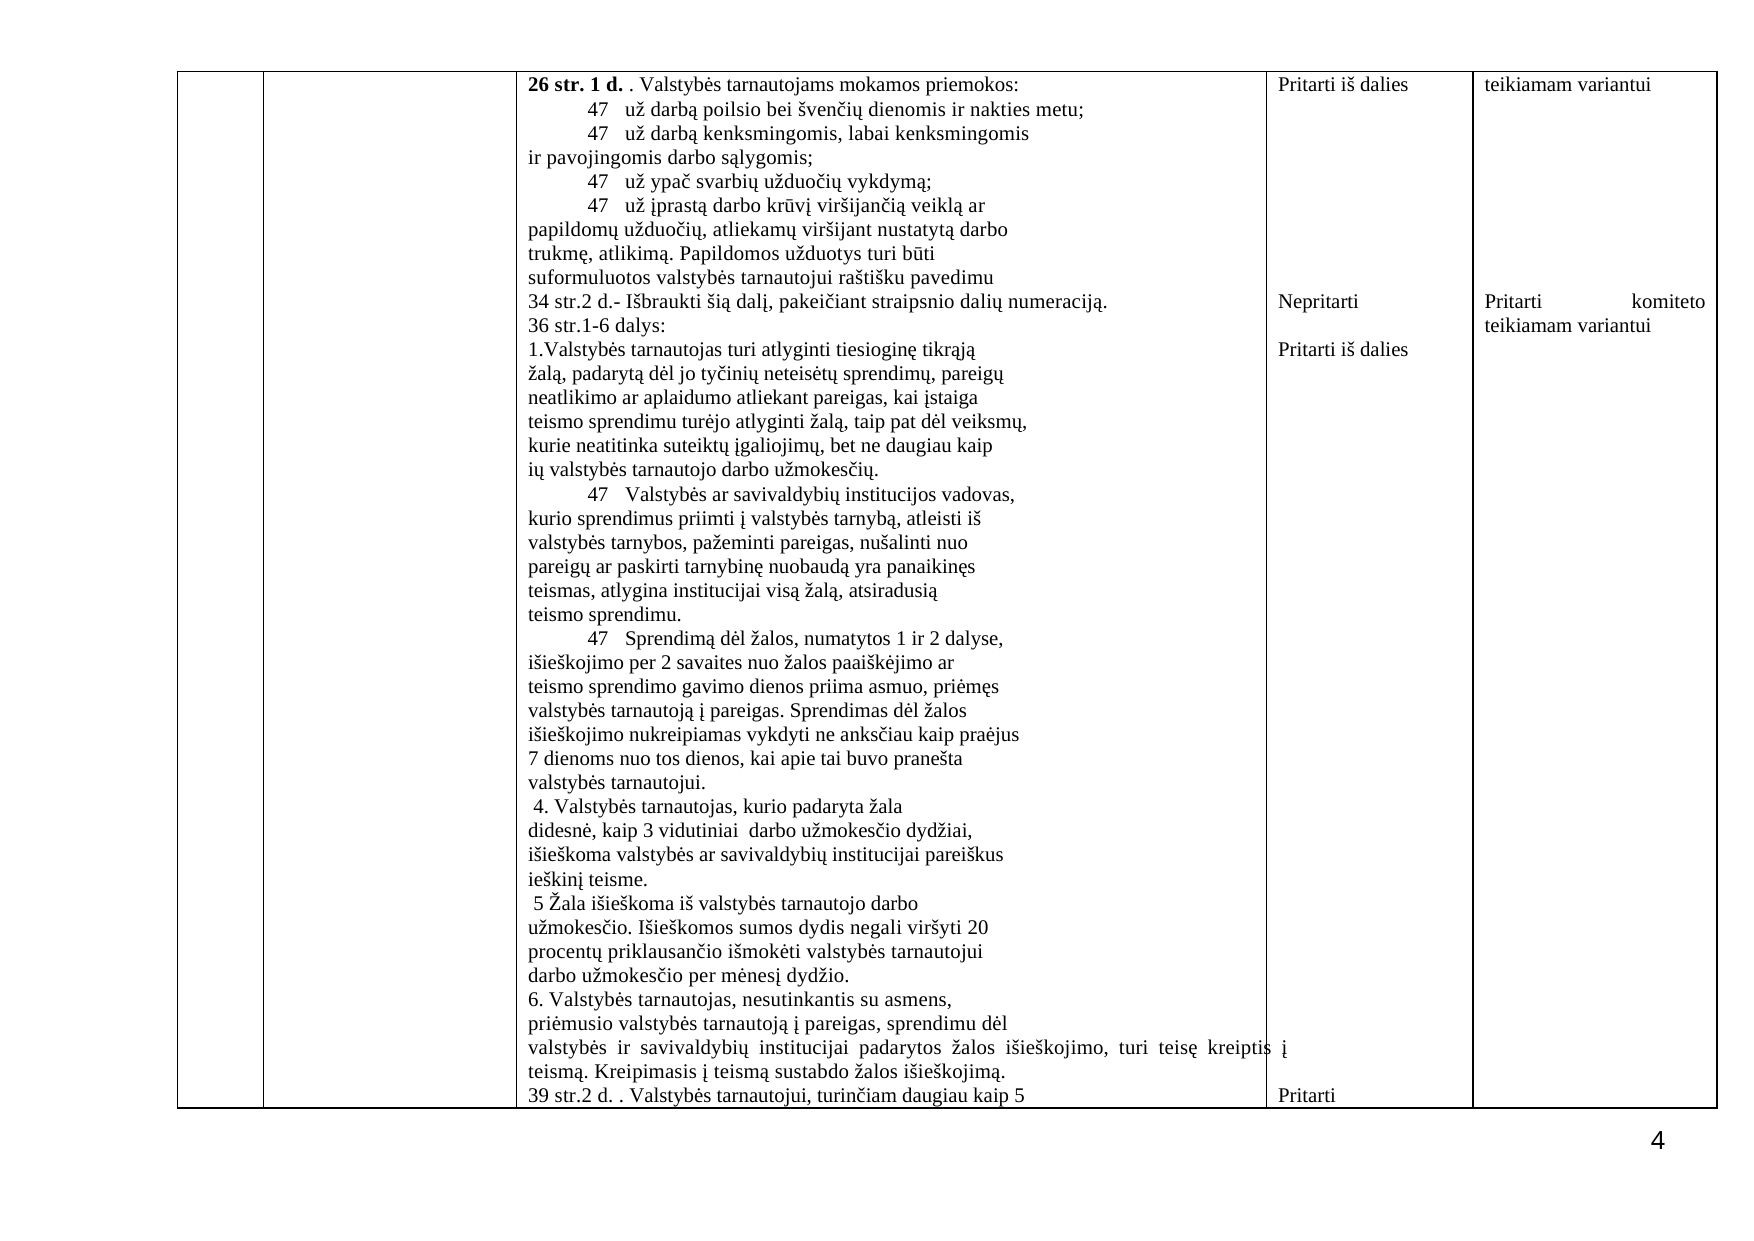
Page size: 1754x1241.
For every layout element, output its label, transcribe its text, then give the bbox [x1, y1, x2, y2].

table_cell teikiamam variantui Pritarti komiteto teikiamam variantui [1474, 72, 1716, 1107]
table_cell [264, 72, 516, 1107]
table_cell 13 str.2 d. Priimant į įstaigos vadovo pareigas pokalbio metu vertinama asmens pateikta veiklos programa. Įstaigų vadovai priimami į tarnybą penkerių metų kadencijai. 14 str.2 d.. Pakaitiniais valstybės tarnautojais priimama į laikinai negalinčio eiti karjeros valstybės tarnautojo pareigas iki sugrįš negalėjęs eiti pareigų valstybės tarnautojas, bet ne ilgesniam kaip 3 metų laikotarpiui. Valstybės tarnautojai profesinių sąjungų atstovai ir rinkti valstybės tarnautojų atstovai – dalyvauti sprendžiant valstybės tarnautojų tarnybos vertinimo, pareigų paaukštinimo, nuobaudų skyrimo, socialiniais ir darbo sąlygų klausimais, taip pat profesinių sąjungų organizacinėje veikloje, tam skiriant iki 16 valandų darbo laiko per mėnesį ir už šį laiką gaunant darbo užmokestį; 9) profesinės sąjungos (darbuotojų kolektyvo atstovai ) atstovauti savo nariams,sudaryti su įstaigos vadovu sutartis ir susitarimus; 10) atsisakyti atlikti užduotį ar pavedimą, jeigu, jų nuomone, duota užduotis ar pavedimas prieštarauja įstatymui ar Vyriausybės nutarimui. Apie tai valstybės tarnautojas privalo raštu pranešti savo tarnybos vadovui ir atlikti užduotį ar pavedimą tik tuo atveju, kai to to reikalaujama raštu. Šiuo atveju už neteisėtos užduoties ar pavedimo atlikimo pasekmes atsako ne užduotį ar pavedimą atlikęs valstybės tarnautojas, o tą užduotį ar ar pavedimą davęs vadovas. Jokiais atvejais neturi būti ūti atliekama užduotis ar pavedimas, kurių vykdymas reikštų nusikaltimą ar administracinį teisės pažeidimą, o valstybės tarnautojas galėjo ir privalėjo suprasti nusikalstamą tokio elgesio pobūdį. Už tokios užduoties ar pavedimo atlikimo pasekmes atsako ne tik tarnautojas, bet ir tą užduotį užduotį ar pavedimą davęs vadovas. Taip pat neturi būti atliekama užduotis ar pavedimas, jeigu elgesys, kurio reikalaujama iš valstybės tarnautojo, pažeidžia žmogaus orumą. 11) ginti teime pažeistas savo teises ar teisėtus interesus 18 str.2 d. Esant motyvuotam tarnybiniam būtinumui, išdėstytam raštu, asmuo, priėmęs karjeros valstybės tarnautoją į pareigas, turi teisę laikinai perkelti karjeros valstybės tarnautoją į kitas karjeros valstybės tarnautojo pareigas toje pačioje valstybės ir savivaldybių institucijoje, esančioje toje pačioje arba kitojegyvenamojoje vietovėje. 18 str.3d. . Esant motyvuotam tarnybiniam būtinumui ir institucijų ar įstaigų vadovams suderinus raštu, asmuo, priėmęs karjeros valstybės tarnautoją į pareigas, turi teisę laikinai perkelti karjeros valstybės tarnautoją į kitas karjeros valstybės tarnautojo pareigas kitoje valstybės ir savivaldybių institucijoje, esančioje toje pačioje ar kitoje gyvenamojoje vietovėje, įspėjant valstybės tarnautoją raštu prieš 14 kalendorinių dienų 18 str.6 d. Laikinai, ne mažiau kaip metams, perkeltas į kitas pareigas karjeros valstybės tarnautojas yra atestuojamas šio įstatymo 22 straipsnio nustatyta tvarka. Valstybės tarnautojui, laikinai perkeltam į kitas pareigas, mokama ne mažesnė kaip jo gauta iki perkėlimo pareiginė alga ir priklausantys priedai ir priemokos. 22 str.4 d. Atestacijos komisija sudaroma 2 metams. Atestacijos komisiją turi sudaryti nuo 5 iki 7 valstybės tarnautojų, vienas iš jų – įstaigoje veikainčios profesinės sąjungos atstovas ar rinktas valstybės tarnautojų atstovas. 22str.7 d. Atestacijos komisija, įvertinusi valstybės tarnautoją labai gerai, asmeniui, priėmusiam valstybės tarnautoją į pareigas, siūlo vieną iš nurodytų priemonių: suteikti valstybės tarnautojui aukštesnę kategoriją; perkelti karjeros valstybės tarnautoją į aukštesnes pareigas. 22 str.8 d. . Atestacijos komisija, įvertinusi valstybės tarnautoją nepatenkinamai, asmeniui, priėmusiam valstybės tarnautoją į pareigas, siūlo vieną iš nurodytų priemonių: perkelti karjeros valstybės tarnautoją į žemesnes pareigas; sumažinti kategoriją; atleisti valstybės tarnautoją iš pareigų, jei 2 kartus iš eilės valstybės tarnautojas įvertinamas nepatenkinamai. 22 str.9 d. Siūloma atsisakyti šioje dalyje įrašytos nuostatos 22 str.10 d. Jeigu 2 metus iš eilės tiesioginis valstybės tarnautojo vadovas valstybės tarnautoją įvertina gerai, valstybės tarnautojas jo prašymu atestuojamas 22 str.11 d. – siūloma atsisakyti šios nuostatos 25 str.1 d. Valstybės tarnautojams mokami šie priedai: už tarnybos Lietuvos valstybei stažą (toliau – tarnybos stažas); už pareiginį laipsnį; už diplomatinį rangą. Valstybės tarnautojams priedą už tarnybos už kiekvienus 3 stažą sudaro 3 procentai pareiginės algos tarnybos valstybei metus. Šio priedo suma negali viršyti 30 procentų pareiginės algos. 25 str.4 ir 5 dalys – siūloma atsisakyti abiejų šio straipsnio nuostatų 26 str. 1 d. . Valstybės tarnautojams mokamos priemokos: už darbą poilsio bei švenčių dienomis ir nakties metu; už darbą kenksmingomis, labai kenksmingomis ir pavojingomis darbo sąlygomis; už ypač svarbių užduočių vykdymą; už įprastą darbo krūvį viršijančią veiklą ar papildomų užduočių, atliekamų viršijant nustatytą darbo trukmę, atlikimą. Papildomos užduotys turi būti suformuluotos valstybės tarnautojui raštišku pavedimu 34 str.2 d.- Išbraukti šią dalį, pakeičiant straipsnio dalių numeraciją. 36 str.1-6 dalys: 1.Valstybės tarnautojas turi atlyginti tiesioginę tikrąją žalą, padarytą dėl jo tyčinių neteisėtų sprendimų, pareigų neatlikimo ar aplaidumo atliekant pareigas, kai įstaiga teismo sprendimu turėjo atlyginti žalą, taip pat dėl veiksmų, kurie neatitinka suteiktų įgaliojimų, bet ne daugiau kaip ių valstybės tarnautojo darbo užmokesčių. Valstybės ar savivaldybių institucijos vadovas, kurio sprendimus priimti į valstybės tarnybą, atleisti iš valstybės tarnybos, pažeminti pareigas, nušalinti nuo pareigų ar paskirti tarnybinę nuobaudą yra panaikinęs teismas, atlygina institucijai visą žalą, atsiradusią teismo sprendimu. Sprendimą dėl žalos, numatytos 1 ir 2 dalyse, išieškojimo per 2 savaites nuo žalos paaiškėjimo ar teismo sprendimo gavimo dienos priima asmuo, priėmęs valstybės tarnautoją į pareigas. Sprendimas dėl žalos išieškojimo nukreipiamas vykdyti ne anksčiau kaip praėjus 7 dienoms nuo tos dienos, kai apie tai buvo pranešta valstybės tarnautojui. 4. Valstybės tarnautojas, kurio padaryta žala didesnė, kaip 3 vidutiniai darbo užmokesčio dydžiai, išieškoma valstybės ar savivaldybių institucijai pareiškus ieškinį teisme. 5 Žala išieškoma iš valstybės tarnautojo darbo užmokesčio. Išieškomos sumos dydis negali viršyti 20 procentų priklausančio išmokėti valstybės tarnautojui darbo užmokesčio per mėnesį dydžio. 6. Valstybės tarnautojas, nesutinkantis su asmens, priėmusio valstybės tarnautoją į pareigas, sprendimu dėl valstybės ir savivaldybių institucijai padarytos žalos išieškojimo, turi teisę kreiptis į teismą. Kreipimasis į teismą sustabdo žalos išieškojimą. 39 str.2 d. . Valstybės tarnautojui, turinčiam daugiau kaip 5 metų tarnybos stažą, už kiekvienų paskesnių 3 metų tarnybos stažą suteikiamos papildomos 3 kalendorinės dienos kasmetinių atostogų, tačiau bendra kasmetinių atostogų trukmė negali būti ilgesnė kaip 42 kalendorinės dienos. 40 str. 1 d. Nemokamos atostogos iki 3 mėnesių dėl šeimyninių aplinkybių, dalyvavimo Seimo ar savivaldybių tarybų rinkimuose ar kitų aplinkybių suteikiamos asmens, priėmusio valstybės tarnautoją į pareigas, ir valstybės tarnautojo susitarimu 41 str.1 d. . Karjeros valstybės tarnautojui, turinčiam ne mažesnį kaip 3 mėnesių stažą toje valstybės ir savivaldybių institucijoje, valstybės tarnautojo ir asmens, priėmusio karjeros valstybės tarnautoją į pareigas, susitarimu suteiktos atostogos kvalifikacijai kelti laikotarpiui iki 1 metų. Šiuo atveju karjeros valstybės tarnautojui paliekamos jo eitos pareigos nemokant jam nustatyto darbo užmokesčio. 44 str.1 d. Atleidžiamam valstybės tarnautojui iš pareigų šio įstatymo 47 straipsnio 1 dalies 11 ir 12 punktuose nurodytais pagrindais išmokama 2 mėnesių vidutinio darbo užmokesčio dydžio išeitinė kompensacija. Atleidžiamam politinio (asmeninio) pasitikėjimo valstybės tarnautojui iš pareigų šio įstatymo 47 straipsnio1 dalies 5 punkte nurodytu pagrindu išmokama1 mėnesio vidutinio darbo užmokesčio dydžio išeitinė kompensacija. 44 str.3 d.Žuvęs vykdydamas tarnybines pareigas, miręs užsienyje vykdant tarnybines pareigas valstybės tarnautojas laidojamas valstybės lėšomis. Valstybės finansuojamų laidojimo išlaidų aprašą nustato Vyriausybė ar jos įgaliota institucija.Žuvusiojo valstybės tarnautojo šeimai išmokama vienkartinė 3 jo mėnesinių darbo užmokesčių dydžio pašalpa. 44 str.4 d. Šio straipsnio 1 ir 2 dalyse nustatytos kompensacijos išmokamos atleidimo dieną. 46 str.1 d. Karjeros valstybės tarnautojas, kurio pareigybė panaikinama, paskiriamas į kitas to paties lygio ir kategorijos karjeros valstybės tarnautojo pareigas, o jei tokių nėra ir tarnautojas sutinka, – į žemesnės kategorijos pareigas. Kai valstybės ar savivaldybės institucija ar įstaiga reorganizuojama į valstybės ar savivaldybės įmonę ar viešąją įstaigą, valstybės tarnautojas gali būti paskirtas į šią įmonę ar įstaigą. Jei iki pareigybės panaikinimo karjeros valstybės tarnautojas nepaskiriamas į kitas karjeros valstybės tarnautojo pareigas, jis atleidžiamas iš pareigų. Karjeros valstybės tarnautojui apie pareigybės panaikinimą turi būti pranešta raštu ne vėliau kaip prieš 2 mėnesius iki pareigybės panaikinimo. Invalidui, nėščiai moteriai, moteriai ir (ar) vyrui, auginantiems vaikus (vaiką) iki 14 metų, asmeniui, kuriam iki teisės gauti visą senatvės pensiją liko ne daugiau kaip 5 metai, apie pareigybės panaikinimą turi būti pranešta raštu prieš 4 mėnesius. 46 str.2 d. Buvusiam karjeros valstybės tarnautojui, atleistam iš pareigų dėl šio straipsnio 1 dalyje nurodytų priežasčių 6 mėnesius nuo atleidimo iš pareigų dienos Vyriausybės nustatyta tvarka siūlomos tos pačios ar žemesnės kategorijos karjeros valstybės tarnautojo pareigos, kai jis atitinka šio įstatymo 9 straipsnyje nustatytus reikalavimus. 46 str.3 d. Žuvęs vykdydamas tarnybines pareigas, miręs užsienyje vykdant tarnybines pareigas valstybės tarnautojas laidojamas valstybės lėšomis. Valstybės finansuojamų laidojimo išlaidų aprašą nustato Vyriausybė ar jos įgaliota institucija. Žuvusio valstybės tarnautojo šeimai išmokama vienkartinė 3 12 jo mėnesinių darbo užmokesčių dydžio pašalpa. 46 str.7 d. Valstybės tarnautojams, esant sunkiai materialinei būklei dėl ligos, šeimos narių ligos ar mirties, stichinės nelaimės ar turto netekimo, skiriama iki 5 minimalių mėnesinių algų dydžio materialinė pašalpa. Pašalpą skiria asmuo, priėmęs valstybės tarnautoją į pareigas, iš valstybės ir savivaldybių institucijai darbo užmokesčiui skiriamų asignavimų. Įstaigos vadovui pašalpa skiriama iš jį skyrusio į pareigas vadovo institucijos darbo užmokesčiui skirtų lėšų. 47 str.1d. Šios dalies 17 punktą siūloma išdėstyti taip: “17) Šalių susitarimu” [517, 72, 1266, 1107]
table_cell Pritarti komiteto teikiamam projektui Pritarti Pritarti Nepritarti Nepritarti Pritarti Pritarti iš dalies Pritarti Pritarti iš dalies Nepritarti Pritarti Nepritarti Pritarti iš dalies Nepritarti Pritarti iš dalies Nepritarti Pritarti iš dalies Pritarti Pritarti iš dalies Pritarti iš dalies Pritarti iš dalies Pritarti iš dalies Nepritarti Pritarti iš dalies Pritarti iš dalies Pritarti iš dalies Pritarti iš dalies [1267, 72, 1472, 1107]
table_cell [178, 72, 263, 1107]
